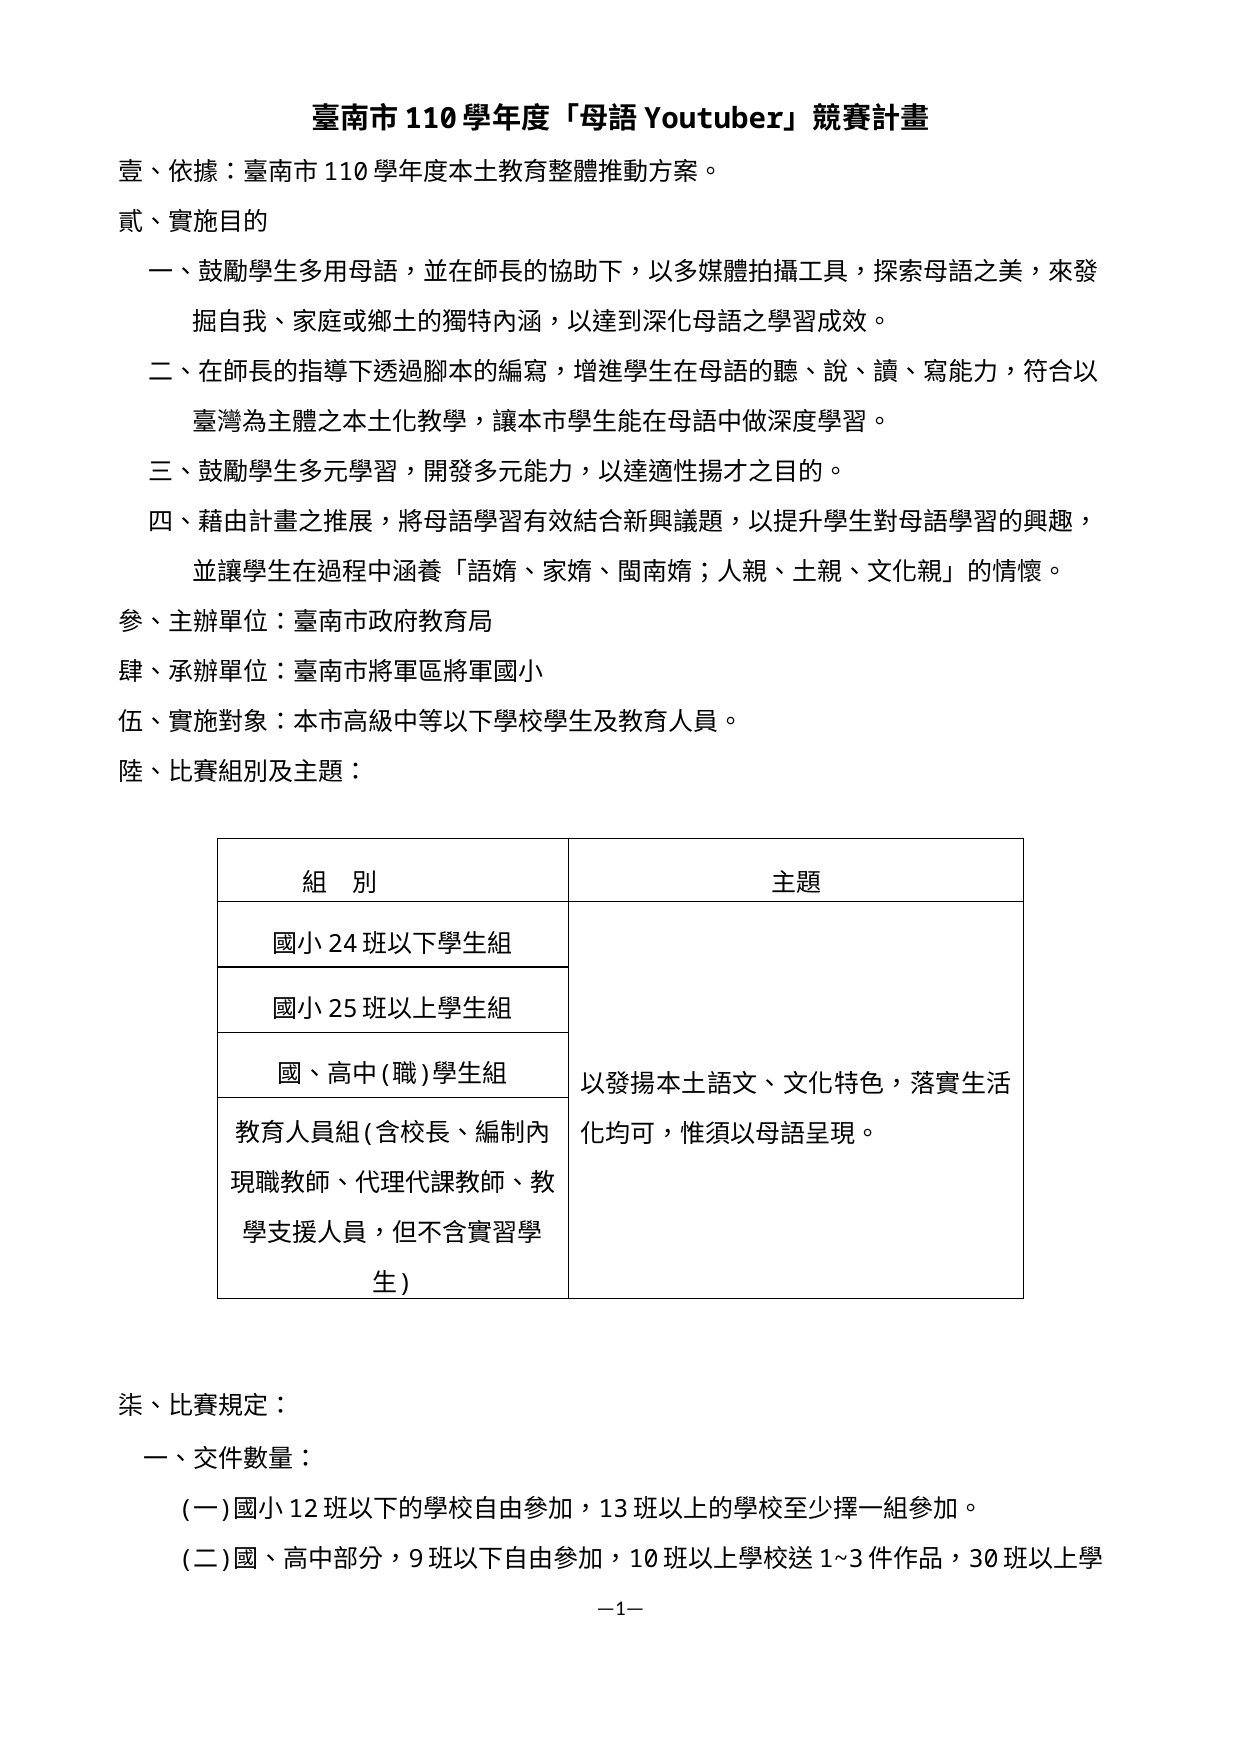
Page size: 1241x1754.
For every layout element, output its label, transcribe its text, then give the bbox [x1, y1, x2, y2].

text 一、交件數量： [118, 1424, 1122, 1474]
table_header 主題 [569, 839, 1023, 901]
table_cell 教育人員組(含校長、編制內現職教師、代理代課教師、教學支援人員，但不含實習學生) [218, 1098, 568, 1298]
text 四、藉由計畫之推展，將母語學習有效結合新興議題，以提升學生對母語學習的興趣，並讓學生在過程中涵養「語媠、家媠、閩南媠；人親、土親、文化親」的情懷。 [118, 487, 1122, 587]
table_cell 國小25班以上學生組 [218, 968, 568, 1032]
text 肆、承辦單位：臺南市將軍區將軍國小 [118, 637, 1122, 687]
text 伍、實施對象：本市高級中等以下學校學生及教育人員。 [118, 687, 1122, 737]
text 壹、依據：臺南市110學年度本土教育整體推動方案。 [118, 137, 1122, 187]
table_cell 以發揚本土語文、文化特色，落實生活化均可，惟須以母語呈現。 [569, 902, 1023, 1298]
text 一、鼓勵學生多用母語，並在師長的協助下，以多媒體拍攝工具，探索母語之美，來發掘自我、家庭或鄉土的獨特內涵，以達到深化母語之學習成效。 [118, 237, 1122, 337]
text (二)國、高中部分，9班以下自由參加，10班以上學校送1~3件作品，30班以上學 [118, 1524, 1122, 1574]
table_cell 國、高中(職)學生組 [218, 1033, 568, 1097]
text 陸、比賽組別及主題： [118, 737, 1122, 787]
text 柒、比賽規定： [118, 1362, 1122, 1424]
table_header 組 別 [218, 839, 568, 901]
text 臺南市110學年度「母語Youtuber」競賽計畫 [118, 92, 1122, 137]
text 參、主辦單位：臺南市政府教育局 [118, 587, 1122, 637]
text (一)國小12班以下的學校自由參加，13班以上的學校至少擇一組參加。 [118, 1474, 1122, 1524]
text 二、在師長的指導下透過腳本的編寫，增進學生在母語的聽、說、讀、寫能力，符合以臺灣為主體之本土化教學，讓本市學生能在母語中做深度學習。 [118, 337, 1122, 437]
table_cell 國小24班以下學生組 [218, 902, 568, 966]
text 貳、實施目的 [118, 187, 1122, 237]
text 三、鼓勵學生多元學習，開發多元能力，以達適性揚才之目的。 [118, 437, 1122, 487]
